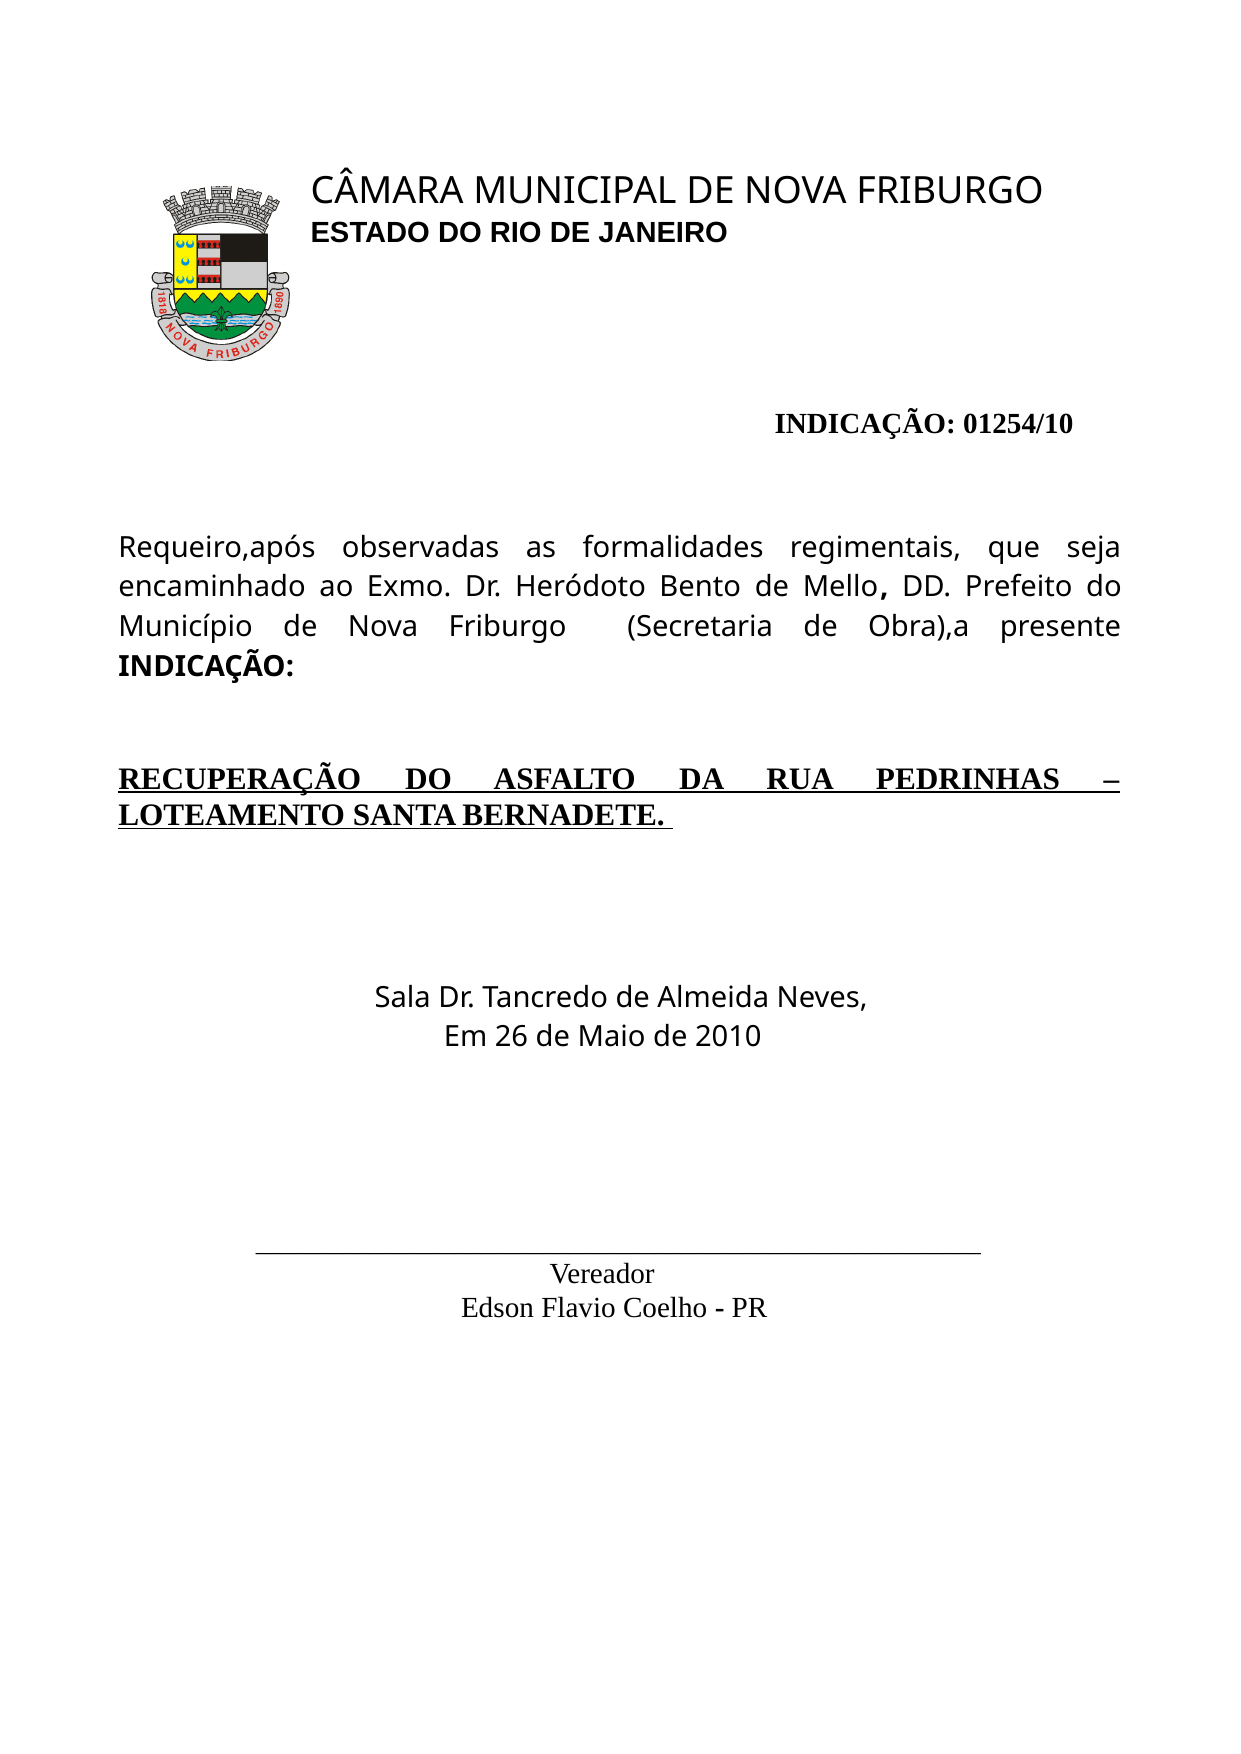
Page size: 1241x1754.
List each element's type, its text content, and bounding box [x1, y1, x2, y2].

text [121, 214, 151, 248]
text LOTEAMENTO SANTA BERNADETE. [118, 793, 1120, 832]
text CÂMARA MUNICIPAL DE NOVA FRIBURGO [118, 163, 1122, 361]
text Vereador [118, 1257, 1122, 1290]
text __________________________________________________________ [118, 1228, 1122, 1257]
text RECUPERAÇÃO DO ASFALTO DA RUA PEDRINHAS – [118, 760, 1120, 791]
text ESTADO DO RIO DE JANEIRO [292, 214, 1122, 248]
text Em 26 de Maio de 2010 [118, 1016, 1122, 1055]
text Sala Dr. Tancredo de Almeida Neves, [118, 976, 1122, 1016]
text INDICAÇÃO: 01254/10 [118, 406, 1122, 440]
text Requeiro,após observadas as formalidades regimentais, que seja encaminhado ao Exmo. Dr. Heródoto Bento de Mello, DD. Prefeito do Município de Nova Friburgo (Secretaria de Obra),a presente INDICAÇÃO: [118, 526, 1122, 685]
text Edson Flavio Coelho - PR [118, 1290, 1122, 1324]
